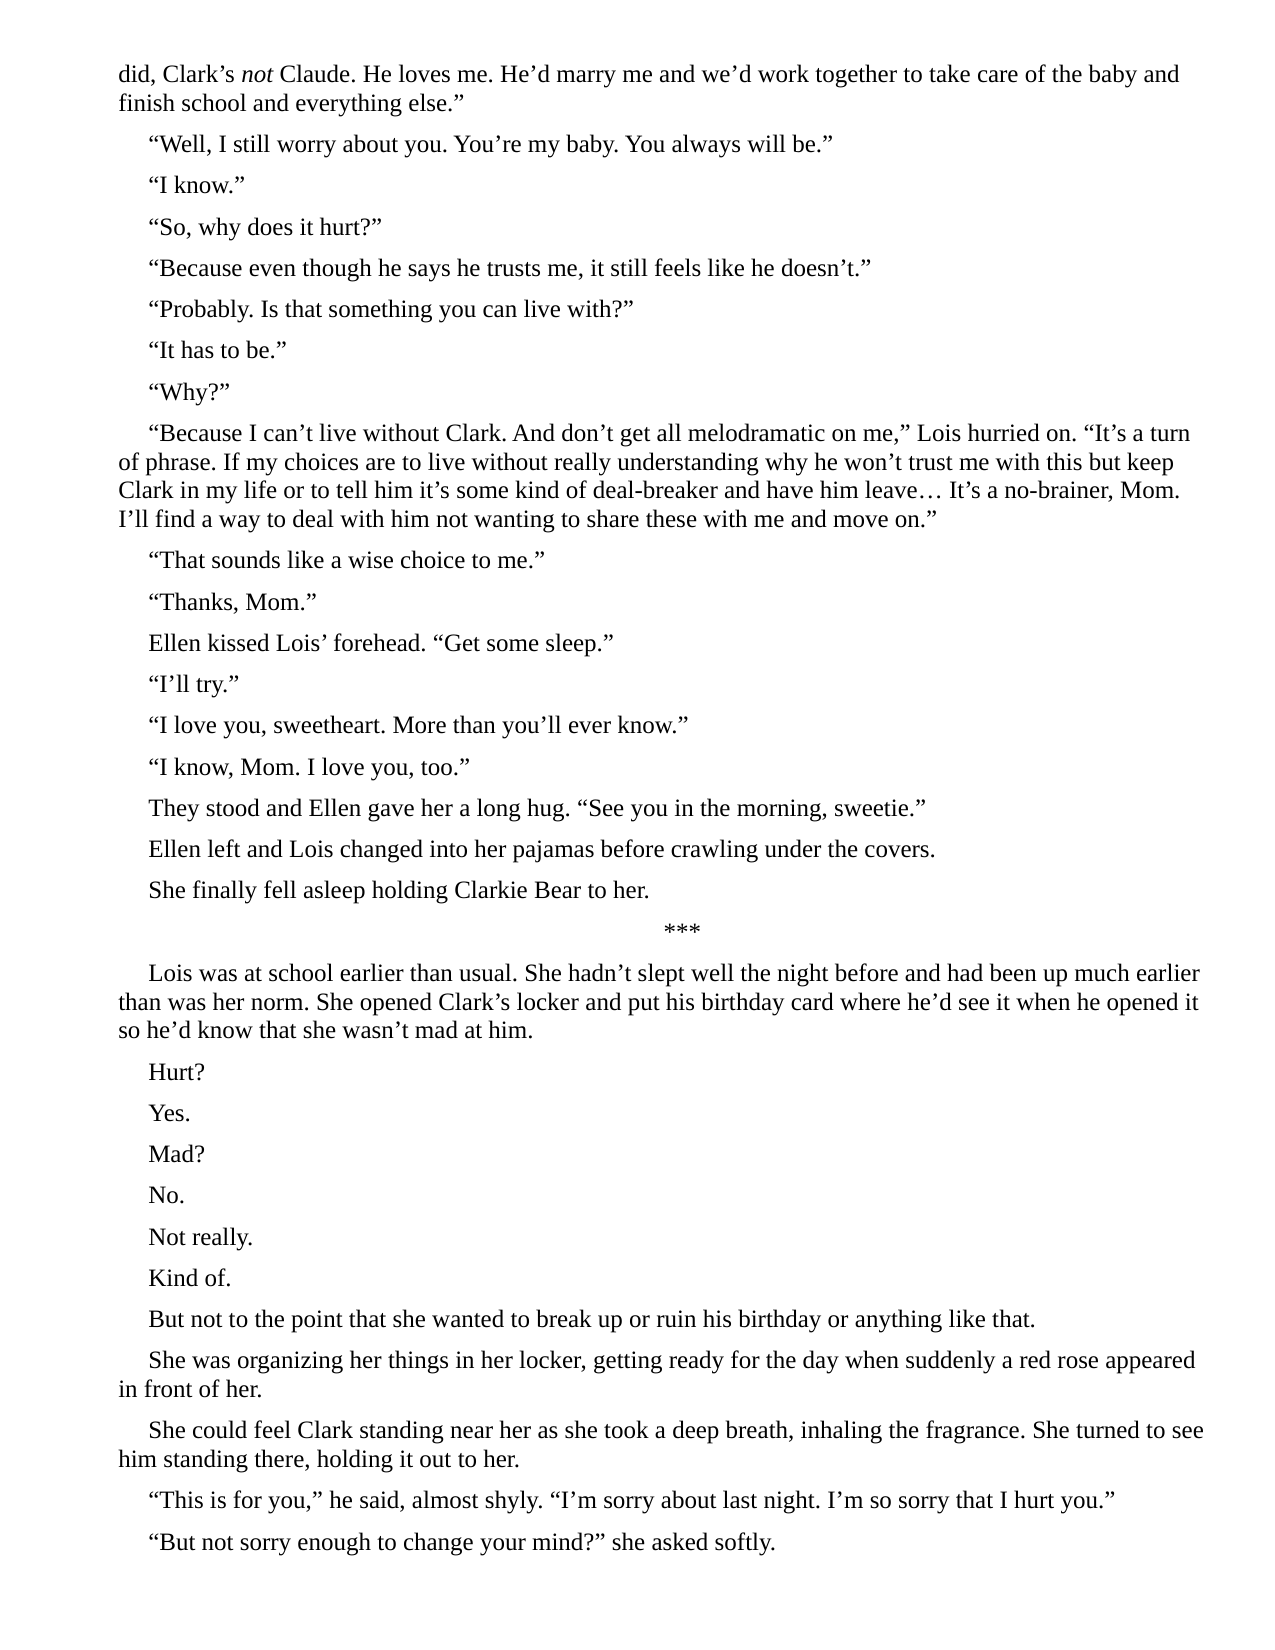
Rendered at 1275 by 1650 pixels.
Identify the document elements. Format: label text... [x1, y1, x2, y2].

text “I know.” [118, 170, 1216, 199]
text “I love you, sweetheart. More than you’ll ever know.” [118, 710, 1216, 739]
text Hurt? [118, 1057, 1216, 1085]
text Kind of. [118, 1263, 1216, 1292]
text She was organizing her things in her locker, getting ready for the day when suddenly a red rose appeared in front of her. [118, 1345, 1216, 1403]
text “Well, I still worry about you. You’re my baby. You always will be.” [118, 129, 1216, 158]
text Ellen kissed Lois’ forehead. “Get some sleep.” [118, 628, 1216, 657]
text “This is for you,” he said, almost shyly. “I’m sorry about last night. I’m so sorry that I hurt you.” [118, 1485, 1216, 1514]
text “So, why does it hurt?” [118, 212, 1216, 240]
text “Because I can’t live without Clark. And don’t get all melodramatic on me,” Lois hurried on. “It’s a turn of phrase. If my choices are to live without really understanding why he won’t trust me with this but keep Clark in my life or to tell him it’s some kind of deal-breaker and have him leave… It’s a no-brainer, Mom. I’ll find a way to deal with him not wanting to share these with me and move on.” [118, 418, 1216, 533]
text did, Clark’s not Claude. He loves me. He’d marry me and we’d work together to take care of the baby and finish school and everything else.” [118, 59, 1216, 117]
text “Probably. Is that something you can live with?” [118, 294, 1216, 323]
text Yes. [118, 1098, 1216, 1127]
text *** [118, 917, 1216, 945]
text “That sounds like a wise choice to me.” [118, 545, 1216, 574]
text But not to the point that she wanted to break up or ruin his birthday or anything like that. [118, 1304, 1216, 1333]
text “It has to be.” [118, 335, 1216, 364]
text “Why?” [118, 377, 1216, 405]
text “I’ll try.” [118, 669, 1216, 698]
text They stood and Ellen gave her a long hug. “See you in the morning, sweetie.” [118, 793, 1216, 822]
text “But not sorry enough to change your mind?” she asked softly. [118, 1527, 1216, 1555]
text “Thanks, Mom.” [118, 587, 1216, 615]
text Ellen left and Lois changed into her pajamas before crawling under the covers. [118, 834, 1216, 863]
text Lois was at school earlier than usual. She hadn’t slept well the night before and had been up much earlier than was her norm. She opened Clark’s locker and put his birthday card where he’d see it when he opened it so he’d know that she wasn’t mad at him. [118, 958, 1216, 1044]
text Not really. [118, 1222, 1216, 1250]
text She could feel Clark standing near her as she took a deep breath, inhaling the fragrance. She turned to see him standing there, holding it out to her. [118, 1415, 1216, 1473]
text “Because even though he says he trusts me, it still feels like he doesn’t.” [118, 253, 1216, 282]
text No. [118, 1180, 1216, 1209]
text She finally fell asleep holding Clarkie Bear to her. [118, 875, 1216, 904]
text “I know, Mom. I love you, too.” [118, 752, 1216, 780]
text Mad? [118, 1139, 1216, 1168]
